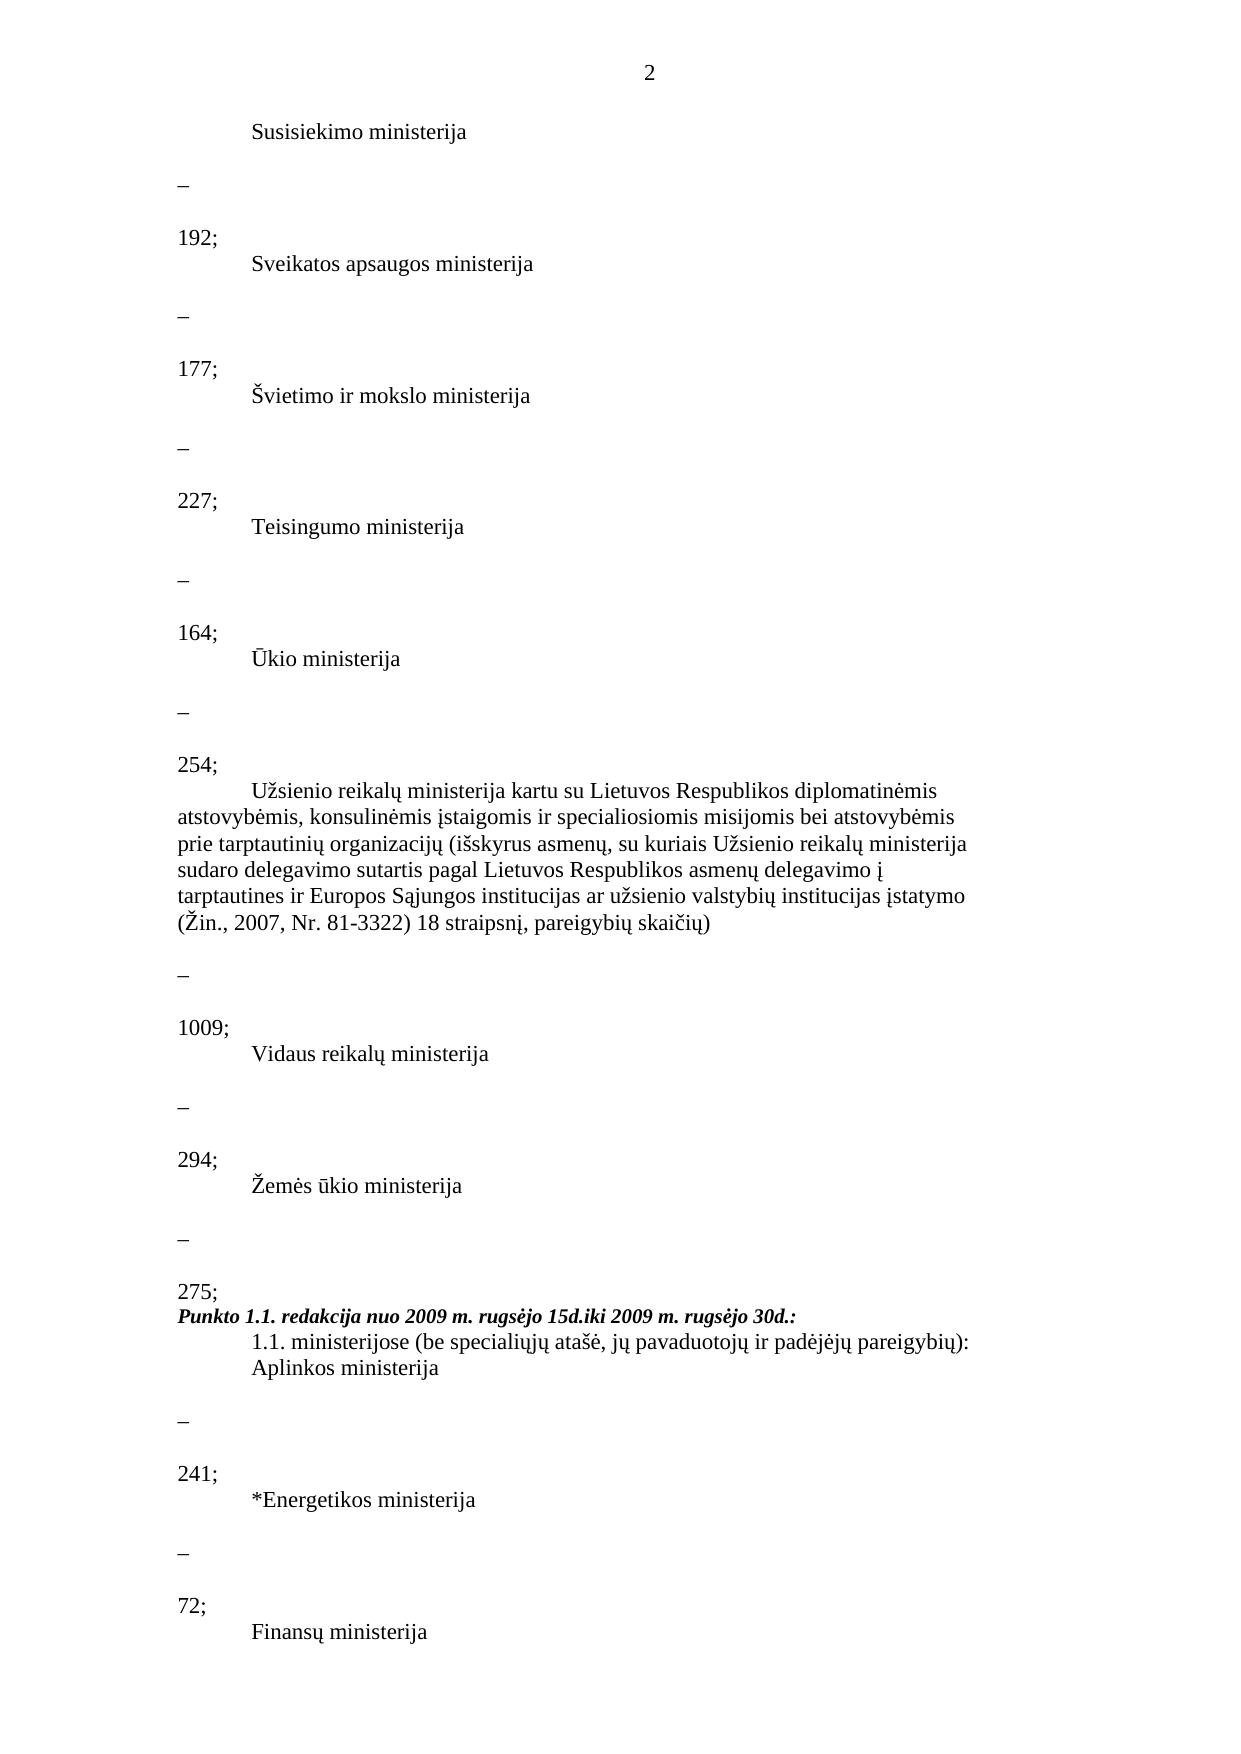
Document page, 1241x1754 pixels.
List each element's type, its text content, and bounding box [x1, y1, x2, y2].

text Užsienio reikalų ministerija kartu su Lietuvos Respublikos diplomatinėmis atstovybėmis, konsulinėmis įstaigomis ir specialiosiomis misijomis bei atstovybėmis prie tarptautinių organizacijų (išskyrus asmenų, su kuriais Užsienio reikalų ministerija sudaro delegavimo sutartis pagal Lietuvos Respublikos asmenų delegavimo į tarptautines ir Europos Sąjungos institucijas ar užsienio valstybių institucijas įstatymo (Žin., 2007, Nr. 81-3322) 18 straipsnį, pareigybių skaičių) – 1009; [177, 777, 974, 1041]
text Ūkio ministerija – 254; [177, 645, 974, 777]
text Teisingumo ministerija – 164; [177, 513, 974, 645]
text Aplinkos ministerija – 241; [177, 1354, 974, 1486]
text Vidaus reikalų ministerija – 294; [177, 1041, 974, 1172]
text 1.1. ministerijose (be specialiųjų atašė, jų pavaduotojų ir padėjėjų pareigybių): [177, 1328, 1122, 1354]
text Finansų ministerija [177, 1618, 974, 1671]
text *Energetikos ministerija – 72; [177, 1486, 974, 1618]
text Punkto 1.1. redakcija nuo 2009 m. rugsėjo 15d.iki 2009 m. rugsėjo 30d.: [177, 1304, 1122, 1328]
text Susisiekimo ministerija – 192; [177, 118, 974, 250]
text Švietimo ir mokslo ministerija – 227; [177, 382, 974, 513]
text Žemės ūkio ministerija – 275; [177, 1172, 974, 1304]
text Sveikatos apsaugos ministerija – 177; [177, 250, 974, 382]
